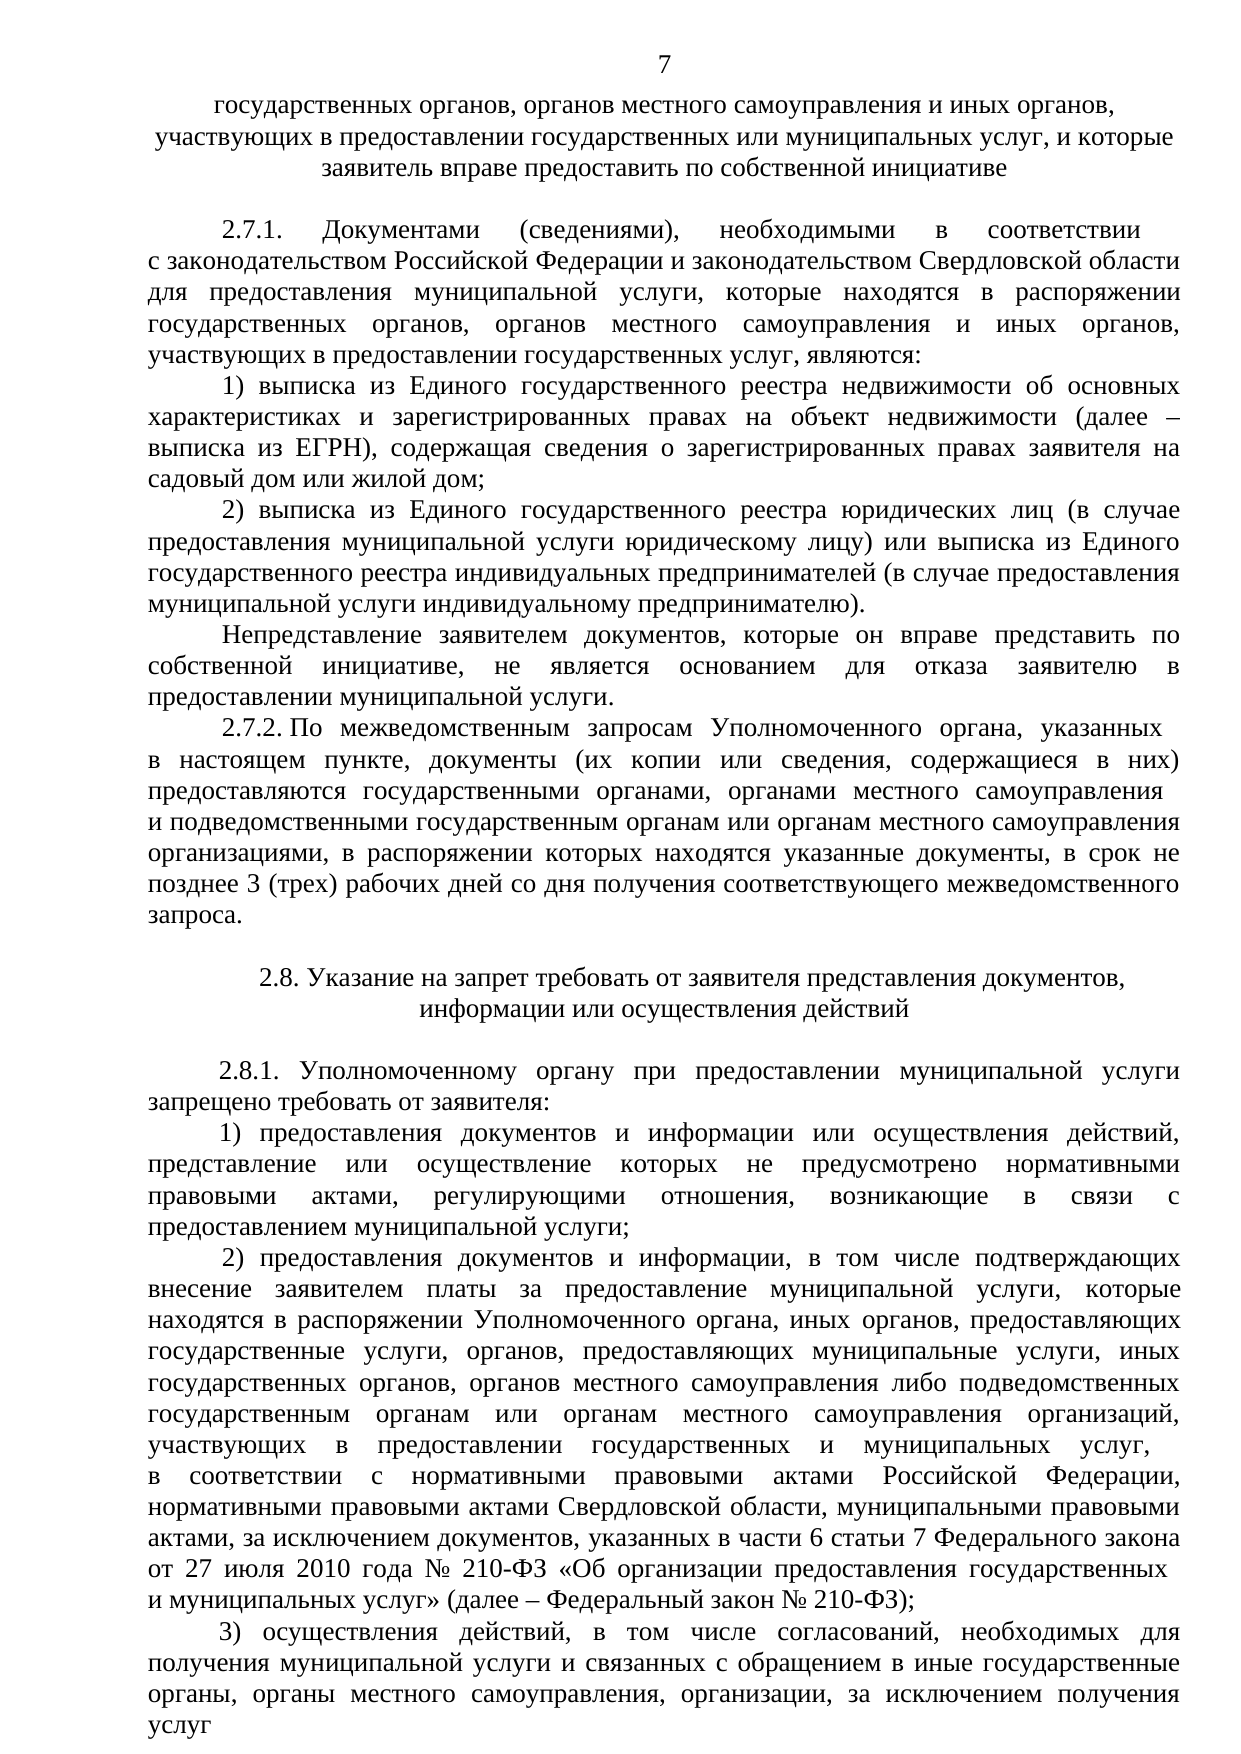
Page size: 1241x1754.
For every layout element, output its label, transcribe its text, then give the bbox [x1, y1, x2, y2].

text 1) выписка из Единого государственного реестра недвижимости об основных характеристиках и зарегистрированных правах на объект недвижимости (далее – выписка из ЕГРН), содержащая сведения о зарегистрированных правах заявителя на садовый дом или жилой дом; [148, 369, 1181, 493]
text 1) предоставления документов и информации или осуществления действий, представление или осуществление которых не предусмотрено нормативными правовыми актами, регулирующими отношения, возникающие в связи с предоставлением муниципальной услуги; [148, 1116, 1181, 1241]
text Непредставление заявителем документов, которые он вправе представить по собственной инициативе, не является основанием для отказа заявителю в предоставлении муниципальной услуги. [148, 618, 1181, 712]
text 3) осуществления действий, в том числе согласований, необходимых для получения муниципальной услуги и связанных с обращением в иные государственные органы, органы местного самоуправления, организации, за исключением получения услуг [148, 1615, 1181, 1739]
text 2) предоставления документов и информации, в том числе подтверждающих внесение заявителем платы за предоставление муниципальной услуги, которые находятся в распоряжении Уполномоченного органа, иных органов, предоставляющих государственные услуги, органов, предоставляющих муниципальные услуги, иных государственных органов, органов местного самоуправления либо подведомственных государственным органам или органам местного самоуправления организаций, участвующих в предоставлении государственных и муниципальных услуг, в соответствии с нормативными правовыми актами Российской Федерации, нормативными правовыми актами Свердловской области, муниципальными правовыми актами, за исключением документов, указанных в части 6 статьи 7 Федерального закона от 27 июля 2010 года № 210-ФЗ «Об организации предоставления государственных и муниципальных услуг» (далее – Федеральный закон № 210-ФЗ); [148, 1241, 1181, 1615]
text 2.8.1. Уполномоченному органу при предоставлении муниципальной услуги запрещено требовать от заявителя: [148, 1054, 1181, 1116]
text 2.7.1. Документами (сведениями), необходимыми в соответствии с законодательством Российской Федерации и законодательством Свердловской области для предоставления муниципальной услуги, которые находятся в распоряжении государственных органов, органов местного самоуправления и иных органов, участвующих в предоставлении государственных услуг, являются: [148, 213, 1181, 369]
text государственных органов, органов местного самоуправления и иных органов, участвующих в предоставлении государственных или муниципальных услуг, и которые заявитель вправе предоставить по собственной инициативе [148, 89, 1181, 182]
text 2) выписка из Единого государственного реестра юридических лиц (в случае предоставления муниципальной услуги юридическому лицу) или выписка из Единого государственного реестра индивидуальных предпринимателей (в случае предоставления муниципальной услуги индивидуальному предпринимателю). [148, 493, 1181, 618]
text 2.8. Указание на запрет требовать от заявителя представления документов, информации или осуществления действий [148, 961, 1181, 1023]
text 2.7.2. По межведомственным запросам Уполномоченного органа, указанных в настоящем пункте, документы (их копии или сведения, содержащиеся в них) предоставляются государственными органами, органами местного самоуправления и подведомственными государственным органам или органам местного самоуправления организациями, в распоряжении которых находятся указанные документы, в срок не позднее 3 (трех) рабочих дней со дня получения соответствующего межведомственного запроса. [148, 712, 1181, 929]
